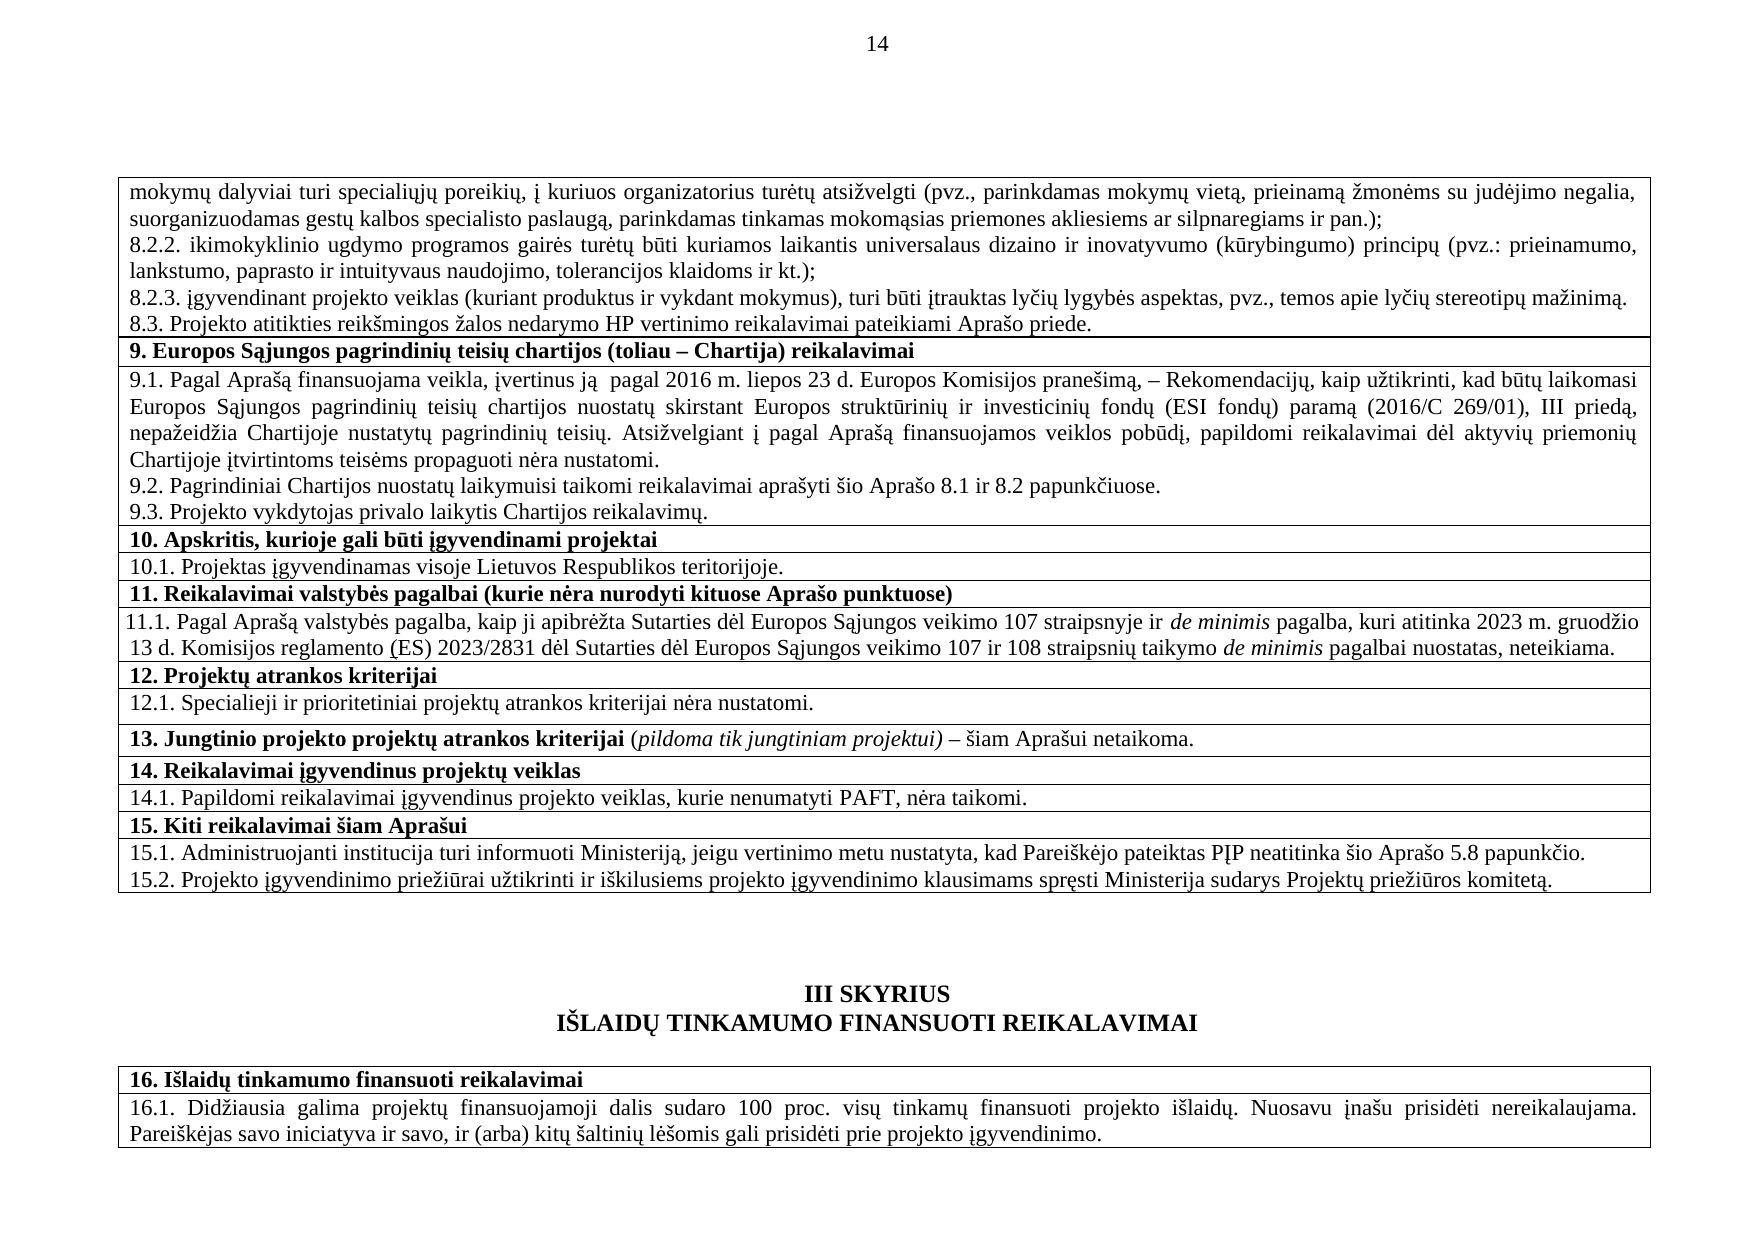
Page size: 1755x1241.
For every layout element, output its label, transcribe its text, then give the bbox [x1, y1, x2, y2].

table_cell 9.1. Pagal Aprašą finansuojama veikla, įvertinus ją pagal 2016 m. liepos 23 d. Europos Komisijos pranešimą, – Rekomendacijų, kaip užtikrinti, kad būtų laikomasi Europos Sąjungos pagrindinių teisių chartijos nuostatų skirstant Europos struktūrinių ir investicinių fondų (ESI fondų) paramą (2016/C 269/01), III priedą, nepažeidžia Chartijoje nustatytų pagrindinių teisių. Atsižvelgiant į pagal Aprašą finansuojamos veiklos pobūdį, papildomi reikalavimai dėl aktyvių priemonių Chartijoje įtvirtintoms teisėms propaguoti nėra nustatomi. 9.2. Pagrindiniai Chartijos nuostatų laikymuisi taikomi reikalavimai aprašyti šio Aprašo 8.1 ir 8.2 papunkčiuose. 9.3. Projekto vykdytojas privalo laikytis Chartijos reikalavimų. [119, 367, 1650, 525]
table_cell 10. Apskritis, kurioje gali būti įgyvendinami projektai [119, 526, 1650, 552]
text III SKYRIUS [118, 979, 1636, 1008]
table_cell 16.1. Didžiausia galima projektų finansuojamoji dalis sudaro 100 proc. visų tinkamų finansuoti projekto išlaidų. Nuosavu įnašu prisidėti nereikalaujama. Pareiškėjas savo iniciatyva ir savo, ir (arba) kitų šaltinių lėšomis gali prisidėti prie projekto įgyvendinimo. 16.2. Projekto tinkamų finansuoti išlaidų dalis, kurios nepadengia projektui skiriamo finansavimo lėšos, turi būti finansuojama iš projekto vykdytojo ir (ar) partnerio (-ių) lėšų. 16.3. Planuojamos išlaidos turi atitikti PAFT VII skyriuje išdėstytus projektų išlaidoms taikomus reikalavimus. 16.4. Projektų išlaidos gali būti patirtos iki projekto sutarties pasirašymo, neprieštaraujant PAFT 294 punkto nuostatoms. 16.5. Projektams gali būti mokamas avansas, vadovaujantis PAFT 153 punktu. 16.6. Pagal Aprašą, tinkamų finansuoti išlaidų kategorijos yra šios: [119, 1094, 1650, 1147]
table_cell 14. Reikalavimai įgyvendinus projektų veiklas [119, 757, 1650, 783]
table_cell 15.1. Administruojanti institucija turi informuoti Ministeriją, jeigu vertinimo metu nustatyta, kad Pareiškėjo pateiktas PĮP neatitinka šio Aprašo 5.8 papunkčio. 15.2. Projekto įgyvendinimo priežiūrai užtikrinti ir iškilusiems projekto įgyvendinimo klausimams spręsti Ministerija sudarys Projektų priežiūros komitetą. [119, 839, 1650, 892]
text IŠLAIDŲ TINKAMUMO FINANSUOTI REIKALAVIMAI [118, 1008, 1636, 1037]
table_cell 10.1. Projektas įgyvendinamas visoje Lietuvos Respublikos teritorijoje. [119, 553, 1650, 579]
table_cell 14.1. Papildomi reikalavimai įgyvendinus projekto veiklas, kurie nenumatyti PAFT, nėra taikomi. [119, 785, 1650, 811]
table_header 16. Išlaidų tinkamumo finansuoti reikalavimai [119, 1067, 1650, 1093]
table_cell 15. Kiti reikalavimai šiam Aprašui [119, 812, 1650, 838]
table_cell 12. Projektų atrankos kriterijai [119, 662, 1650, 688]
table_cell 13. Jungtinio projekto projektų atrankos kriterijai (pildoma tik jungtiniam projektui) – šiam Aprašui netaikoma. [119, 725, 1650, 756]
table_cell mokymų dalyviai turi specialiųjų poreikių, į kuriuos organizatorius turėtų atsižvelgti (pvz., parinkdamas mokymų vietą, prieinamą žmonėms su judėjimo negalia, suorganizuodamas gestų kalbos specialisto paslaugą, parinkdamas tinkamas mokomąsias priemones akliesiems ar silpnaregiams ir pan.); 8.2.2. ikimokyklinio ugdymo programos gairės turėtų būti kuriamos laikantis universalaus dizaino ir inovatyvumo (kūrybingumo) principų (pvz.: prieinamumo, lankstumo, paprasto ir intuityvaus naudojimo, tolerancijos klaidoms ir kt.); 8.2.3. įgyvendinant projekto veiklas (kuriant produktus ir vykdant mokymus), turi būti įtrauktas lyčių lygybės aspektas, pvz., temos apie lyčių stereotipų mažinimą. 8.3. Projekto atitikties reikšmingos žalos nedarymo HP vertinimo reikalavimai pateikiami Aprašo priede. [119, 178, 1650, 336]
table_cell 9. Europos Sąjungos pagrindinių teisių chartijos (toliau – Chartija) reikalavimai [119, 338, 1650, 366]
table_cell 12.1. Specialieji ir prioritetiniai projektų atrankos kriterijai nėra nustatomi. [119, 689, 1650, 724]
table_cell 11. Reikalavimai valstybės pagalbai (kurie nėra nurodyti kituose Aprašo punktuose) [119, 581, 1650, 607]
table_cell 11.1. Pagal Aprašą valstybės pagalba, kaip ji apibrėžta Sutarties dėl Europos Sąjungos veikimo 107 straipsnyje ir de minimis pagalba, kuri atitinka 2023 m. gruodžio 13 d. Komisijos reglamento (ES) 2023/2831 dėl Sutarties dėl Europos Sąjungos veikimo 107 ir 108 straipsnių taikymo de minimis pagalbai nuostatas, neteikiama. [119, 608, 1650, 661]
